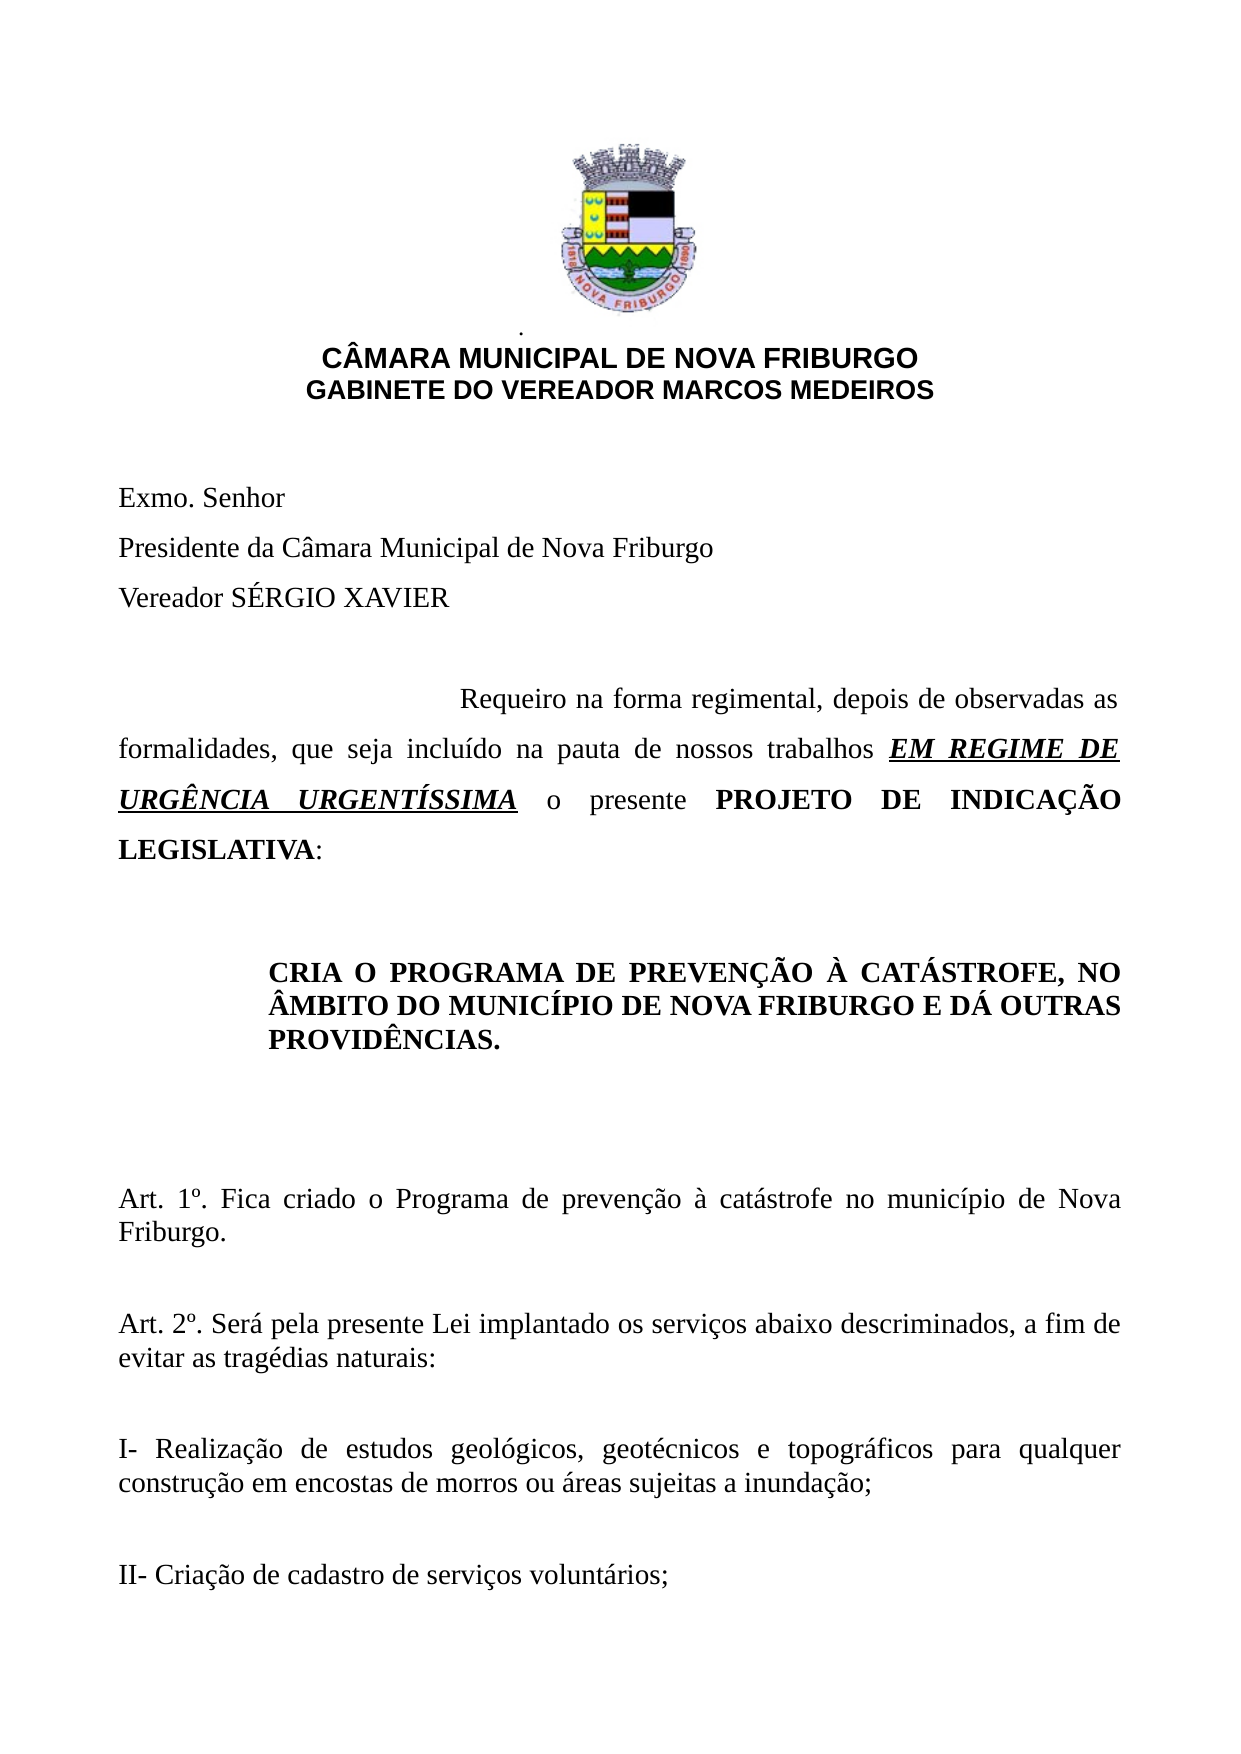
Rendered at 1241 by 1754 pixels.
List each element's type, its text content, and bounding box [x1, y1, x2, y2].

text . [118, 118, 1122, 341]
text Exmo. Senhor [118, 480, 1122, 513]
text CÂMARA MUNICIPAL DE NOVA FRIBURGO [118, 341, 1122, 374]
text Art. 2º. Será pela presente Lei implantado os serviços abaixo descriminados, a fim de evitar as tragédias naturais: [118, 1306, 1122, 1373]
picture [540, 127, 706, 327]
text Presidente da Câmara Municipal de Nova Friburgo [118, 530, 1122, 564]
text CRIA O PROGRAMA DE PREVENÇÃO À CATÁSTROFE, NO ÂMBITO DO MUNICÍPIO DE NOVA FRIBURGO E DÁ OUTRAS PROVIDÊNCIAS. [268, 955, 1122, 1055]
text Requeiro na forma regimental, depois de observadas as formalidades, que seja incluído na pauta de nossos trabalhos EM REGIME DE URGÊNCIA URGENTÍSSIMA o presente PROJETO DE INDICAÇÃO LEGISLATIVA: [118, 681, 1122, 866]
text II- Criação de cadastro de serviços voluntários; [118, 1557, 1122, 1591]
text GABINETE DO VEREADOR MARCOS MEDEIROS [118, 374, 1122, 406]
text Art. 1º. Fica criado o Programa de prevenção à catástrofe no município de Nova Friburgo. [118, 1114, 1122, 1248]
text Vereador SÉRGIO XAVIER [118, 581, 1122, 614]
text I- Realização de estudos geológicos, geotécnicos e topográficos para qualquer construção em encostas de morros ou áreas sujeitas a inundação; [118, 1432, 1122, 1499]
